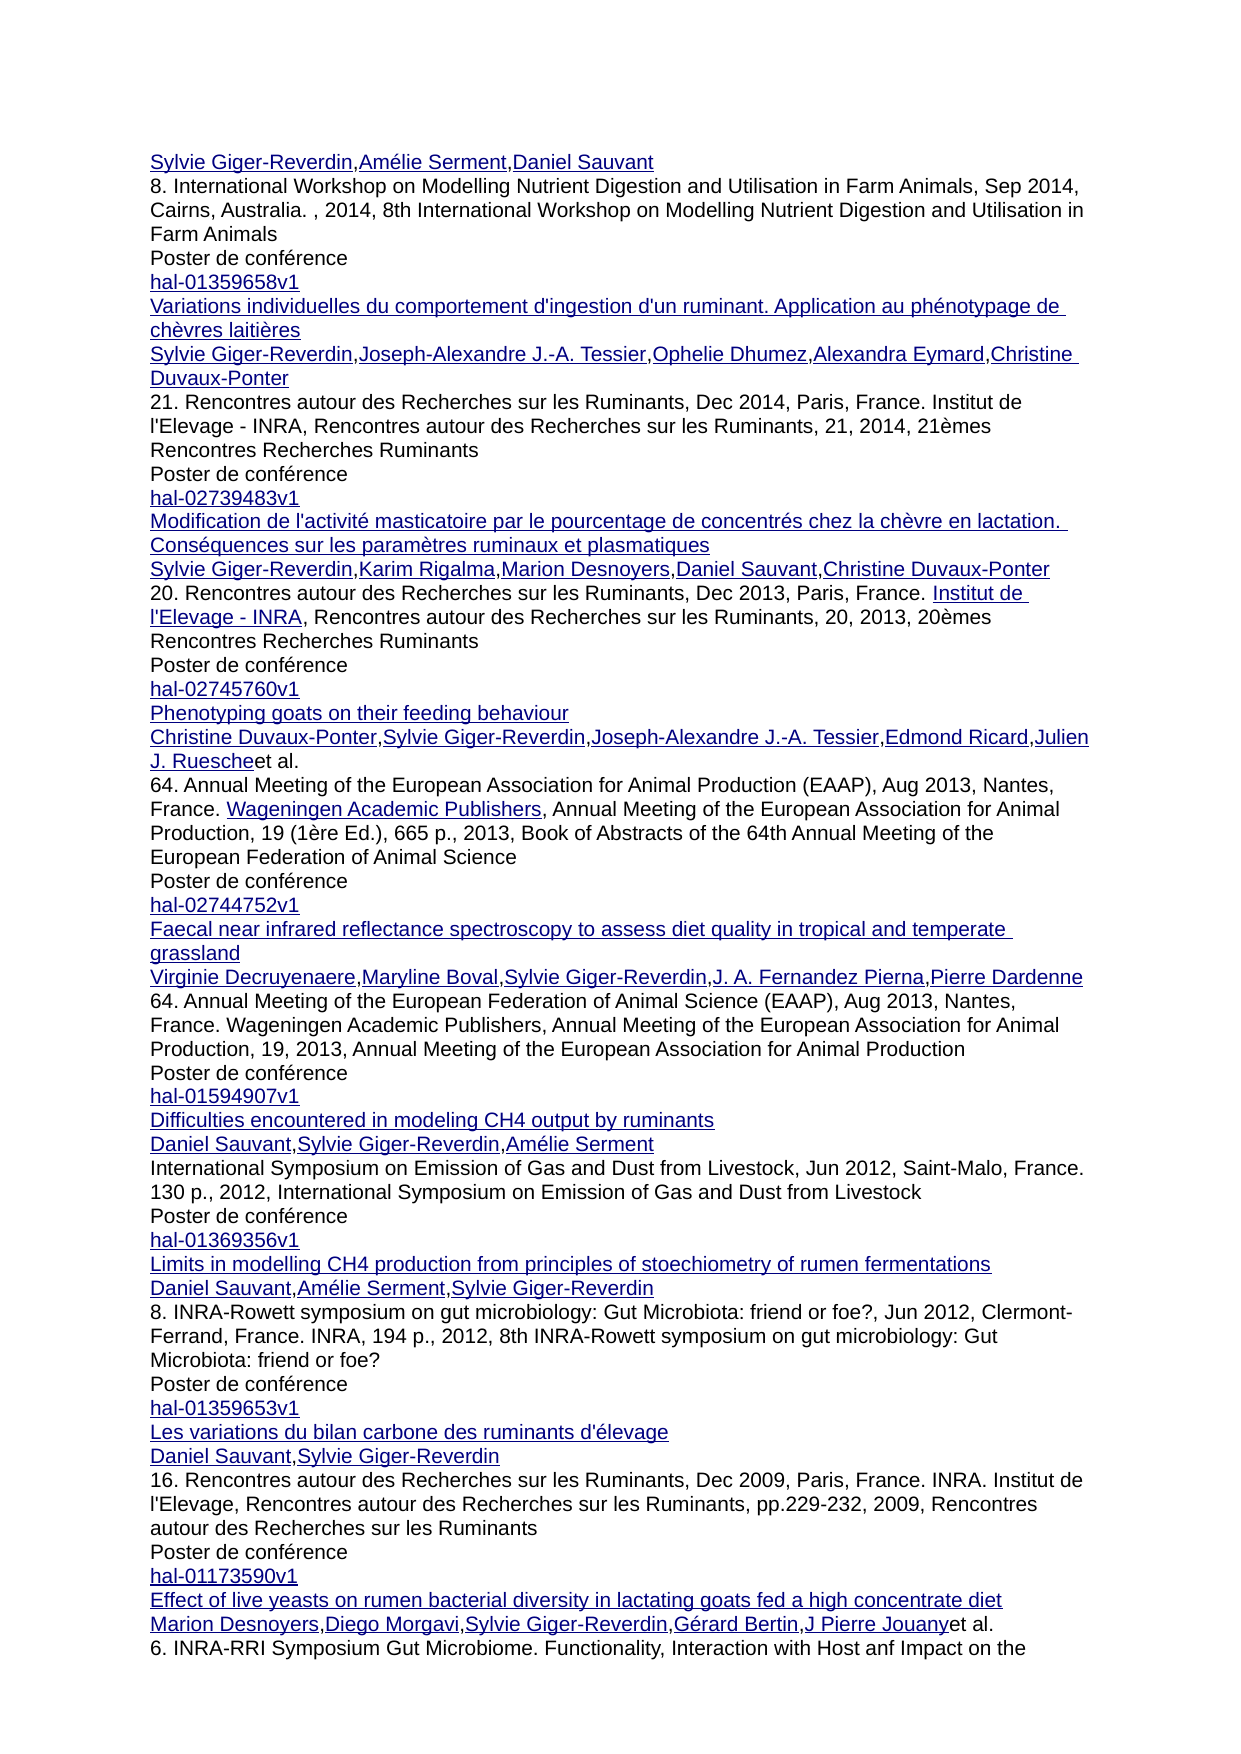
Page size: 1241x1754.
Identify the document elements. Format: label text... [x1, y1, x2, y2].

table_cell Faecal near infrared reflectance spectroscopy to assess diet quality in tropical and temperate grassland Virginie Decruyenaere,Maryline Boval,Sylvie Giger-Reverdin,J. A. Fernandez Pierna,Pierre Dardenne 64. Annual Meeting of the European Federation of Animal Science (EAAP), Aug 2013, Nantes, France. Wageningen Academic Publishers, Annual Meeting of the European Association for Animal Production, 19, 2013, Annual Meeting of the European Association for Animal Production Poster de conférence hal-01594907v1 [150, 917, 1090, 1108]
table_cell Phenotyping goats on their feeding behaviour Christine Duvaux-Ponter,Sylvie Giger-Reverdin,Joseph-Alexandre J.-A. Tessier,Edmond Ricard,Julien J. Ruescheet al. 64. Annual Meeting of the European Association for Animal Production (EAAP), Aug 2013, Nantes, France. Wageningen Academic Publishers, Annual Meeting of the European Association for Animal Production, 19 (1ère Ed.), 665 p., 2013, Book of Abstracts of the 64th Annual Meeting of the European Federation of Animal Science Poster de conférence hal-02744752v1 [150, 701, 1090, 917]
table_cell Difficulties encountered in modeling CH4 output by ruminants Daniel Sauvant,Sylvie Giger-Reverdin,Amélie Serment International Symposium on Emission of Gas and Dust from Livestock, Jun 2012, Saint-Malo, France. 130 p., 2012, International Symposium on Emission of Gas and Dust from Livestock Poster de conférence hal-01369356v1 [150, 1108, 1090, 1252]
table_cell Les variations du bilan carbone des ruminants d'élevage Daniel Sauvant,Sylvie Giger-Reverdin 16. Rencontres autour des Recherches sur les Ruminants, Dec 2009, Paris, France. INRA. Institut de l'Elevage, Rencontres autour des Recherches sur les Ruminants, pp.229-232, 2009, Rencontres autour des Recherches sur les Ruminants Poster de conférence hal-01173590v1 [150, 1420, 1090, 1587]
table_cell Modification de l'activité masticatoire par le pourcentage de concentrés chez la chèvre en lactation. Conséquences sur les paramètres ruminaux et plasmatiques Sylvie Giger-Reverdin,Karim Rigalma,Marion Desnoyers,Daniel Sauvant,Christine Duvaux-Ponter 20. Rencontres autour des Recherches sur les Ruminants, Dec 2013, Paris, France. Institut de l'Elevage - INRA, Rencontres autour des Recherches sur les Ruminants, 20, 2013, 20èmes Rencontres Recherches Ruminants Poster de conférence hal-02745760v1 [150, 509, 1090, 701]
table_cell Effect of live yeasts on rumen bacterial diversity in lactating goats fed a high concentrate diet Marion Desnoyers,Diego Morgavi,Sylvie Giger-Reverdin,Gérard Bertin,J Pierre Jouanyet al. 6. INRA-RRI Symposium Gut Microbiome. Functionality, Interaction with Host anf Impact on the [150, 1588, 1090, 1659]
table_cell Sylvie Giger-Reverdin,Amélie Serment,Daniel Sauvant 8. International Workshop on Modelling Nutrient Digestion and Utilisation in Farm Animals, Sep 2014, Cairns, Australia. , 2014, 8th International Workshop on Modelling Nutrient Digestion and Utilisation in Farm Animals Poster de conférence hal-01359658v1 [150, 150, 1090, 294]
table_cell Limits in modelling CH4 production from principles of stoechiometry of rumen fermentations Daniel Sauvant,Amélie Serment,Sylvie Giger-Reverdin 8. INRA-Rowett symposium on gut microbiology: Gut Microbiota: friend or foe?, Jun 2012, Clermont-Ferrand, France. INRA, 194 p., 2012, 8th INRA-Rowett symposium on gut microbiology: Gut Microbiota: friend or foe? Poster de conférence hal-01359653v1 [150, 1252, 1090, 1420]
table_cell Variations individuelles du comportement d'ingestion d'un ruminant. Application au phénotypage de chèvres laitières Sylvie Giger-Reverdin,Joseph-Alexandre J.-A. Tessier,Ophelie Dhumez,Alexandra Eymard,Christine Duvaux-Ponter 21. Rencontres autour des Recherches sur les Ruminants, Dec 2014, Paris, France. Institut de l'Elevage - INRA, Rencontres autour des Recherches sur les Ruminants, 21, 2014, 21èmes Rencontres Recherches Ruminants Poster de conférence hal-02739483v1 [150, 294, 1090, 509]
